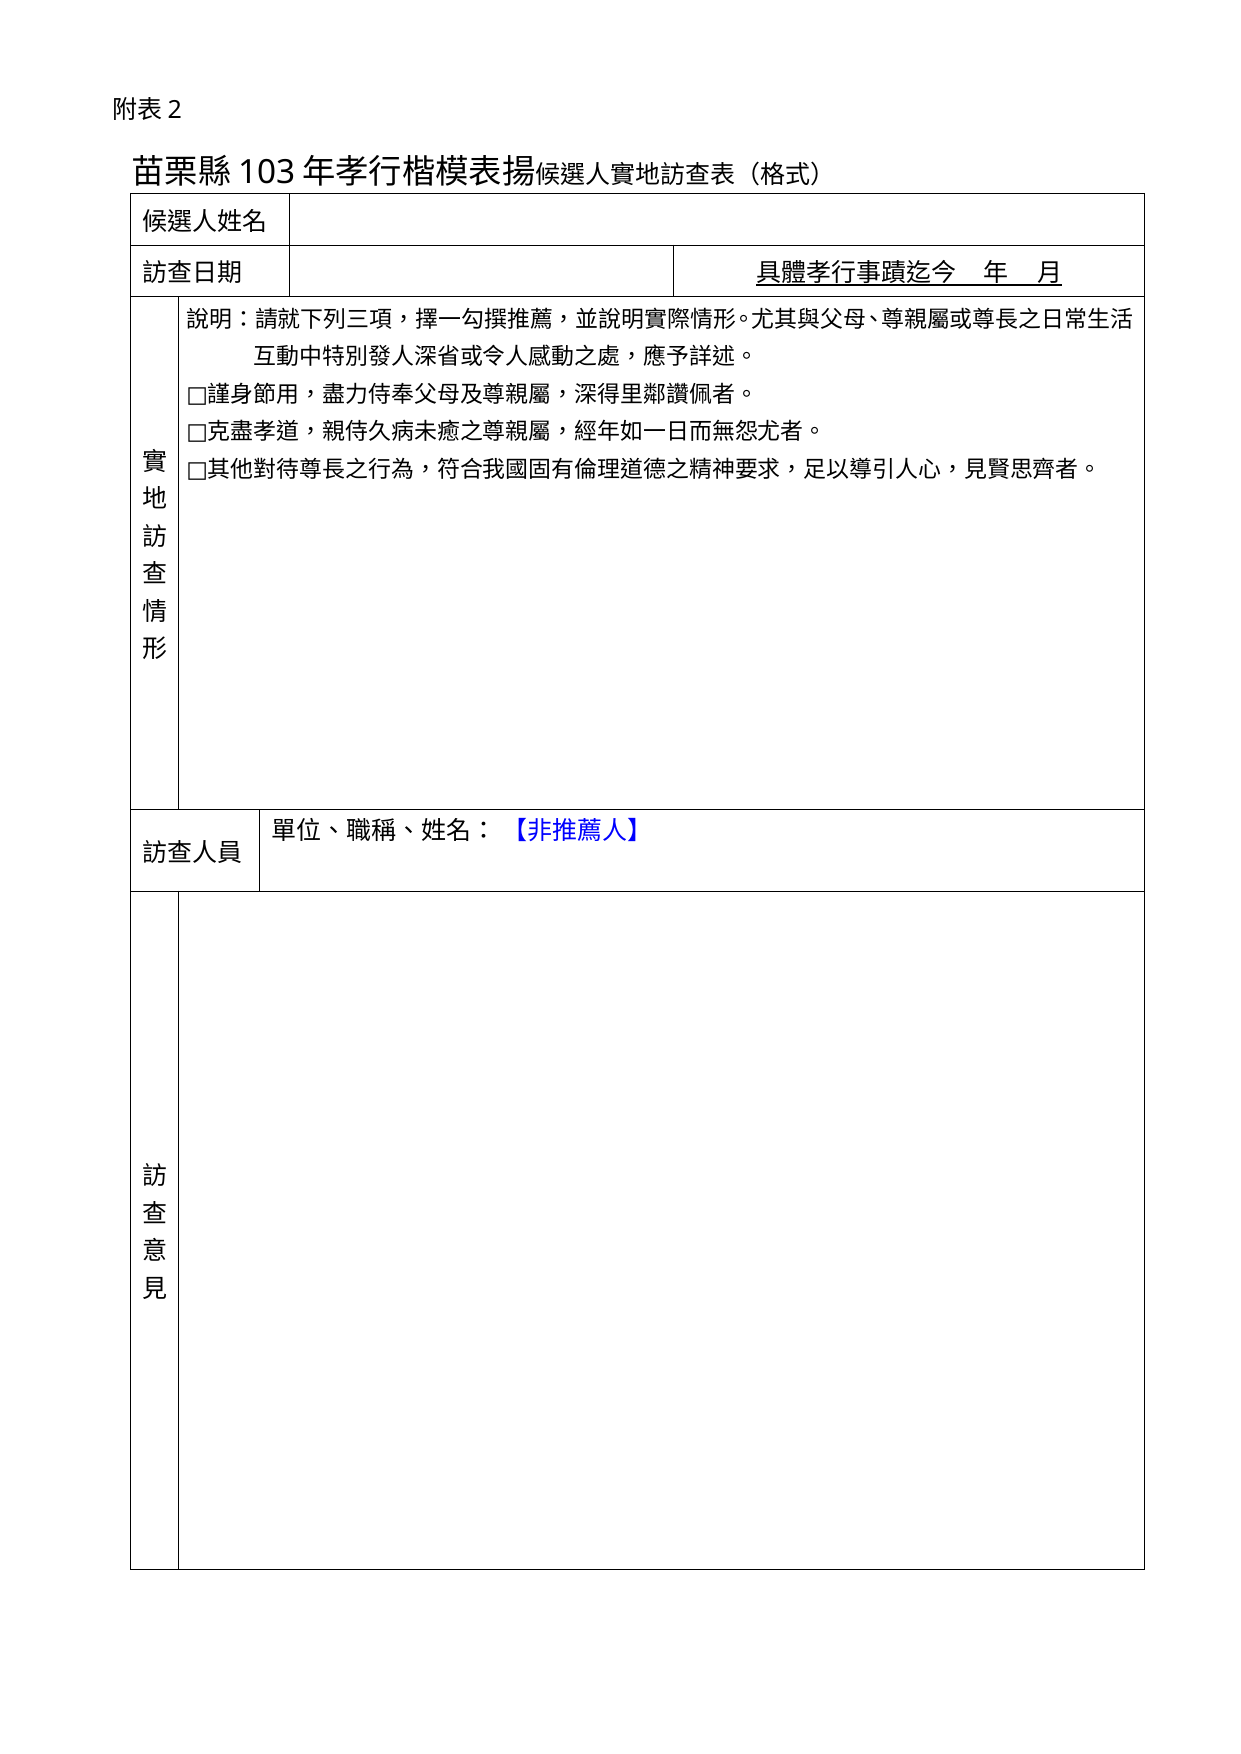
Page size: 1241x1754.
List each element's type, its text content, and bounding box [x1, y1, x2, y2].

table_header 候選人姓名 [131, 194, 289, 244]
table_cell 說明：請就下列三項，擇一勾撰推薦，並說明實際情形。尤其與父母、尊親屬或尊長之日常生活互動中特別發人深省或令人感動之處，應予詳述。 □謹身節用，盡力侍奉父母及尊親屬，深得里鄰讚佩者。 □克盡孝道，親侍久病未癒之尊親屬，經年如一日而無怨尤者。 □其他對待尊長之行為，符合我國固有倫理道德之精神要求，足以導引人心，見賢思齊者。 [179, 297, 1144, 492]
table_cell 具體孝行事蹟迄今 年 月 [674, 246, 1144, 296]
table_cell 訪查意見 [131, 892, 178, 1569]
table_cell 單位、職稱、姓名： 【非推薦人】 [260, 810, 1144, 891]
table_cell [179, 892, 1144, 1569]
text 苗栗縣103年孝行楷模表揚候選人實地訪查表（格式） [131, 144, 1162, 193]
table_cell [179, 492, 1144, 809]
table_cell 訪查日期 [131, 246, 289, 296]
table_cell [290, 246, 673, 296]
table_cell 訪查人員 [131, 810, 259, 891]
table_header [290, 194, 1144, 244]
table_cell 實地訪查情形 [131, 297, 178, 809]
text 附表2 [112, 89, 1162, 126]
